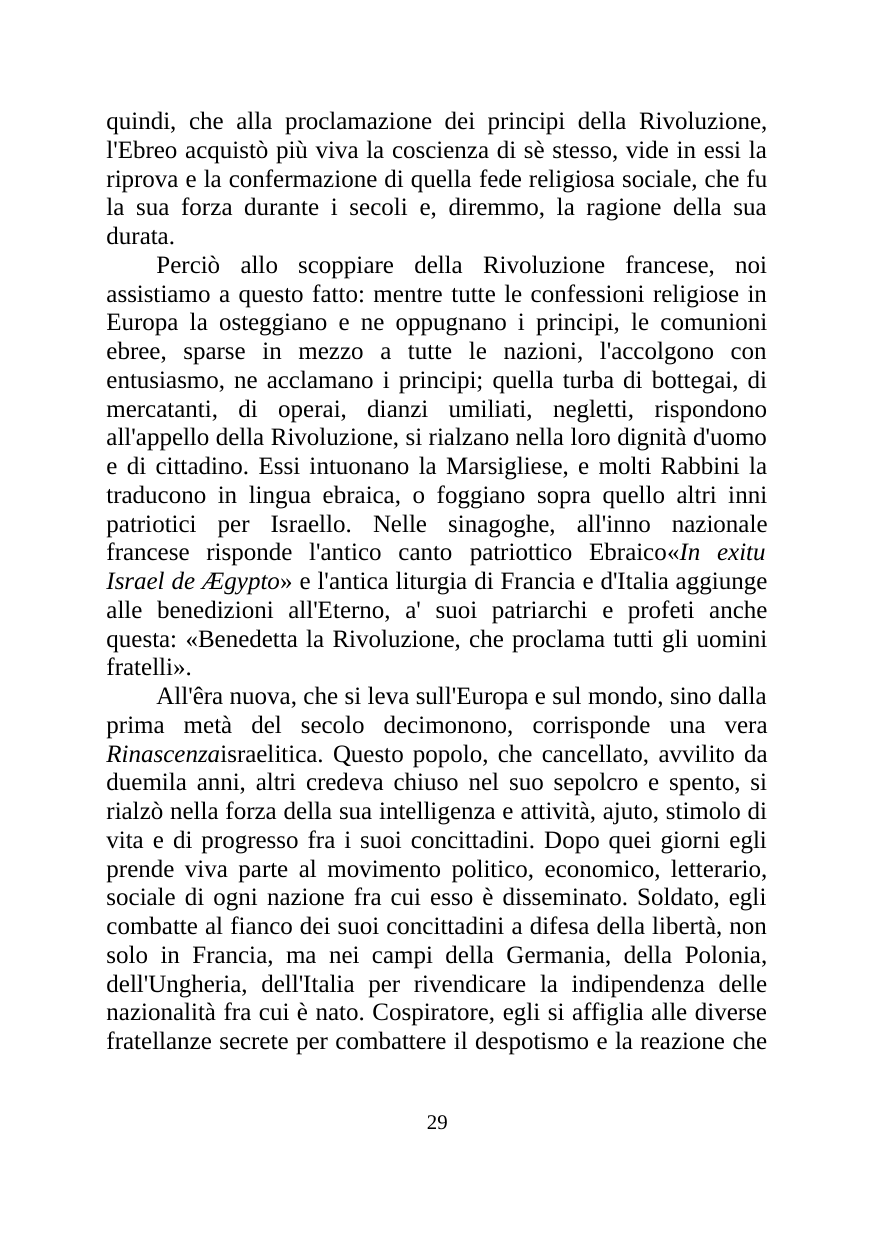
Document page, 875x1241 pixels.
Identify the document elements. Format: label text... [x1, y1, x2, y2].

text All'êra nuova, che si leva sull'Europa e sul mondo, sino dalla prima metà del secolo decimonono, corrisponde una vera Rinascenzaisraelitica. Questo popolo, che cancellato, avvilito da duemila anni, altri credeva chiuso nel suo sepolcro e spento, si rialzò nella forza della sua intelligenza e attività, ajuto, stimolo di vita e di progresso fra i suoi concittadini. Dopo quei giorni egli prende viva parte al movimento politico, economico, letterario, sociale di ogni nazione fra cui esso è disseminato. Soldato, egli combatte al fianco dei suoi concittadini a difesa della libertà, non solo in Francia, ma nei campi della Germania, della Polonia, dell'Ungheria, dell'Italia per rivendicare la indipendenza delle nazionalità fra cui è nato. Cospiratore, egli si affiglia alle diverse fratellanze secrete per combattere il despotismo e la reazione che [106, 681, 768, 1055]
text quindi, che alla proclamazione dei principi della Rivoluzione, l'Ebreo acquistò più viva la coscienza di sè stesso, vide in essi la riprova e la confermazione di quella fede religiosa sociale, che fu la sua forza durante i secoli e, diremmo, la ragione della sua durata. [106, 106, 768, 250]
text Perciò allo scoppiare della Rivoluzione francese, noi assistiamo a questo fatto: mentre tutte le confessioni religiose in Europa la osteggiano e ne oppugnano i principi, le comunioni ebree, sparse in mezzo a tutte le nazioni, l'accolgono con entusiasmo, ne acclamano i principi; quella turba di bottegai, di mercatanti, di operai, dianzi umiliati, negletti, rispondono all'appello della Rivoluzione, si rialzano nella loro dignità d'uomo e di cittadino. Essi intuonano la Marsigliese, e molti Rabbini la traducono in lingua ebraica, o foggiano sopra quello altri inni patriotici per Israello. Nelle sinagoghe, all'inno nazionale francese risponde l'antico canto patriottico Ebraico«In exitu Israel de Ægypto» e l'antica liturgia di Francia e d'Italia aggiunge alle benedizioni all'Eterno, a' suoi patriarchi e profeti anche questa: «Benedetta la Rivoluzione, che proclama tutti gli uomini fratelli». [106, 250, 768, 681]
